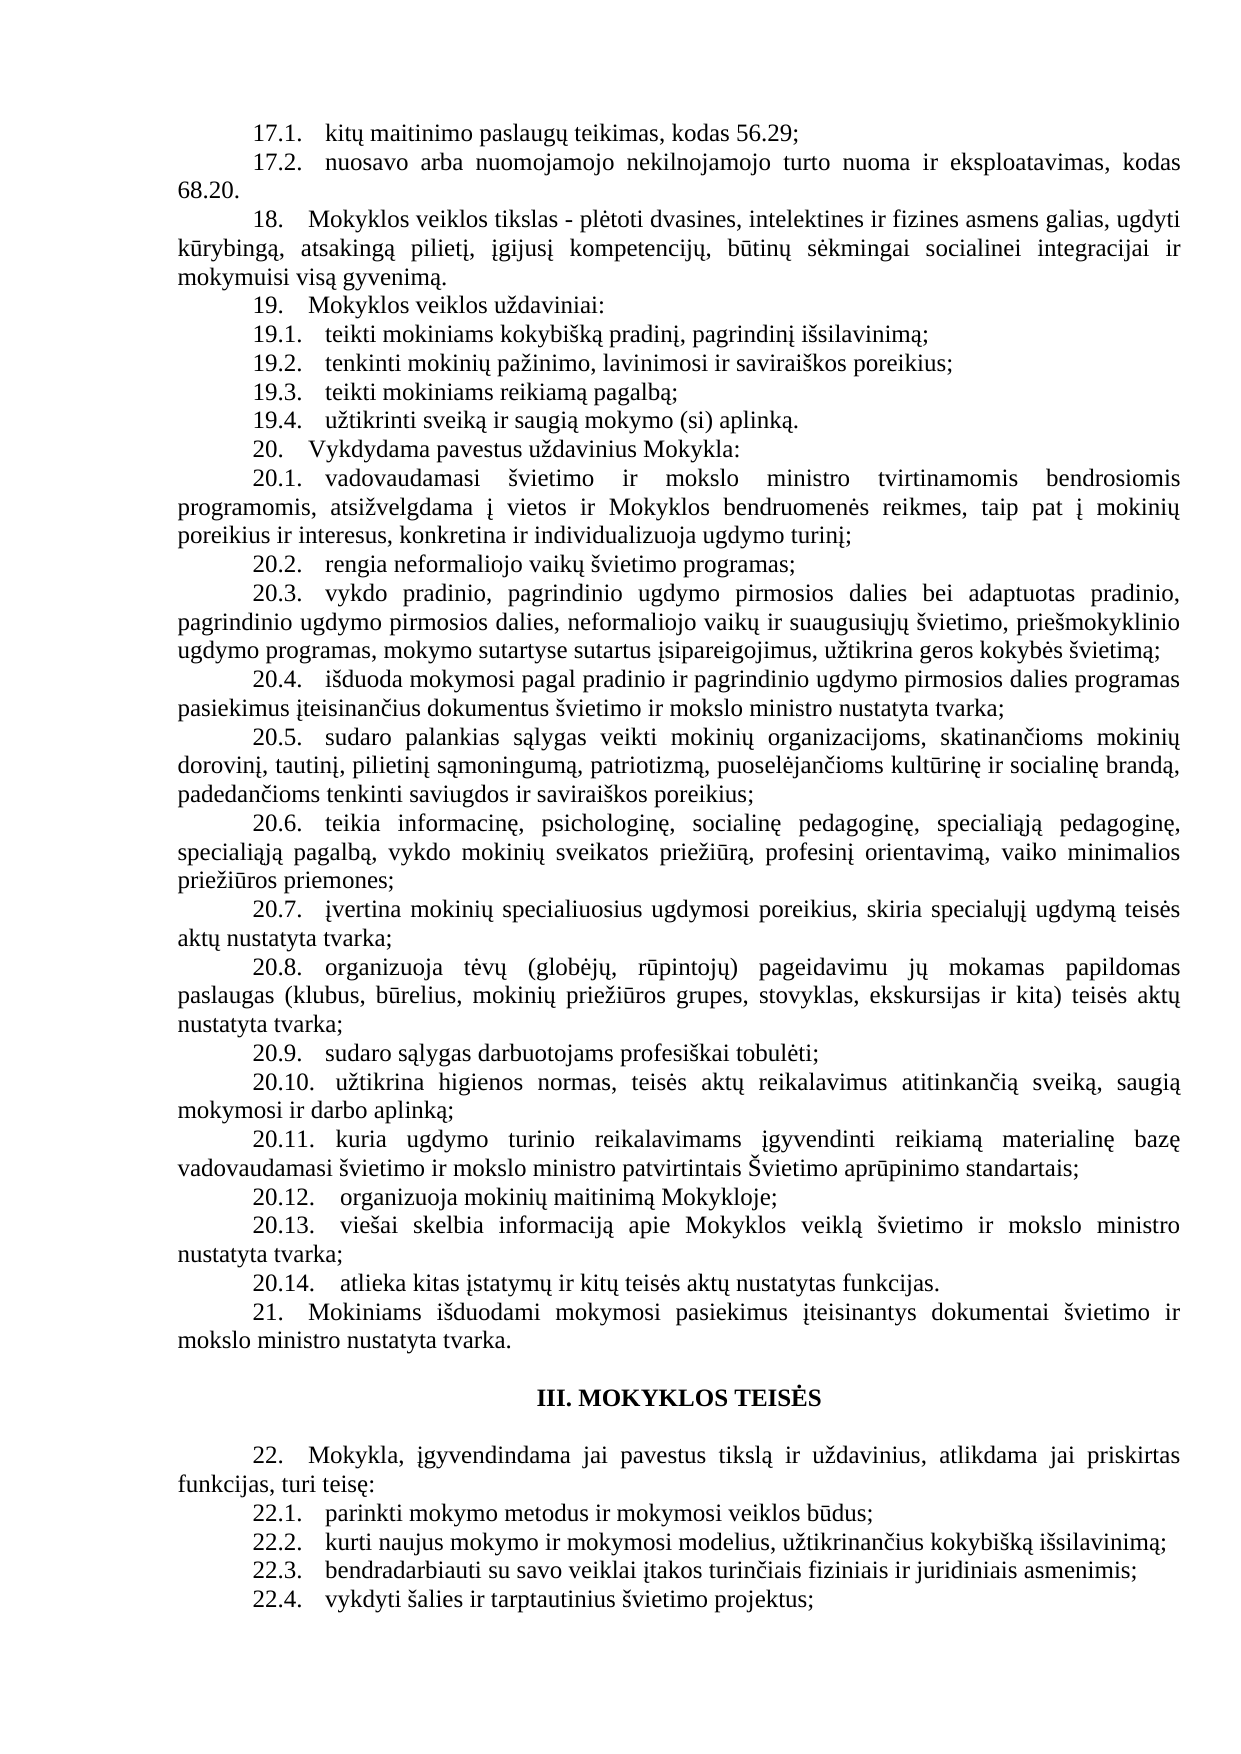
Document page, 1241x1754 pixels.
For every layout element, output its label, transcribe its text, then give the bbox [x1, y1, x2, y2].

text III. MOKYKLOS TEISĖS [177, 1383, 1181, 1412]
text 20.11. kuria ugdymo turinio reikalavimams įgyvendinti reikiamą materialinę bazę vadovaudamasi švietimo ir mokslo ministro patvirtintais Švietimo aprūpinimo standartais; [177, 1124, 1181, 1182]
text 18. Mokyklos veiklos tikslas - plėtoti dvasines, intelektines ir fizines asmens galias, ugdyti kūrybingą, atsakingą pilietį, įgijusį kompetencijų, būtinų sėkmingai socialinei integracijai ir mokymuisi visą gyvenimą. [177, 204, 1181, 291]
text 22.3. bendradarbiauti su savo veiklai įtakos turinčiais fiziniais ir juridiniais asmenimis; [177, 1556, 1181, 1584]
text 19. Mokyklos veiklos uždaviniai: [177, 291, 1181, 319]
text 22.2. kurti naujus mokymo ir mokymosi modelius, užtikrinančius kokybišką išsilavinimą; [177, 1527, 1181, 1556]
text 22.4. vykdyti šalies ir tarptautinius švietimo projektus; [177, 1584, 1181, 1613]
text 22.1. parinkti mokymo metodus ir mokymosi veiklos būdus; [177, 1498, 1181, 1527]
text 22. Mokykla, įgyvendindama jai pavestus tikslą ir uždavinius, atlikdama jai priskirtas funkcijas, turi teisę: [177, 1441, 1181, 1498]
text 20.13. viešai skelbia informaciją apie Mokyklos veiklą švietimo ir mokslo ministro nustatyta tvarka; [177, 1211, 1181, 1268]
text 19.3. teikti mokiniams reikiamą pagalbą; [177, 377, 1181, 406]
text 17.1. kitų maitinimo paslaugų teikimas, kodas 56.29; [177, 118, 1181, 147]
text 20.6. teikia informacinę, psichologinę, socialinę pedagoginę, specialiąją pedagoginę, specialiąją pagalbą, vykdo mokinių sveikatos priežiūrą, profesinį orientavimą, vaiko minimalios priežiūros priemones; [177, 808, 1181, 894]
text 20.10. užtikrina higienos normas, teisės aktų reikalavimus atitinkančią sveiką, saugią mokymosi ir darbo aplinką; [177, 1067, 1181, 1124]
text 19.2. tenkinti mokinių pažinimo, lavinimosi ir saviraiškos poreikius; [177, 348, 1181, 377]
text 20.8. organizuoja tėvų (globėjų, rūpintojų) pageidavimu jų mokamas papildomas paslaugas (klubus, būrelius, mokinių priežiūros grupes, stovyklas, ekskursijas ir kita) teisės aktų nustatyta tvarka; [177, 952, 1181, 1038]
text 20.1. vadovaudamasi švietimo ir mokslo ministro tvirtinamomis bendrosiomis programomis, atsižvelgdama į vietos ir Mokyklos bendruomenės reikmes, taip pat į mokinių poreikius ir interesus, konkretina ir individualizuoja ugdymo turinį; [177, 463, 1181, 549]
text 20.9. sudaro sąlygas darbuotojams profesiškai tobulėti; [177, 1038, 1181, 1067]
text 20.14. atlieka kitas įstatymų ir kitų teisės aktų nustatytas funkcijas. [177, 1268, 1181, 1297]
text 20.3. vykdo pradinio, pagrindinio ugdymo pirmosios dalies bei adaptuotas pradinio, pagrindinio ugdymo pirmosios dalies, neformaliojo vaikų ir suaugusiųjų švietimo, priešmokyklinio ugdymo programas, mokymo sutartyse sutartus įsipareigojimus, užtikrina geros kokybės švietimą; [177, 578, 1181, 664]
text 19.4. užtikrinti sveiką ir saugią mokymo (si) aplinką. [177, 406, 1181, 434]
text 21. Mokiniams išduodami mokymosi pasiekimus įteisinantys dokumentai švietimo ir mokslo ministro nustatyta tvarka. [177, 1297, 1181, 1354]
text 17.2. nuosavo arba nuomojamojo nekilnojamojo turto nuoma ir eksploatavimas, kodas 68.20. [177, 147, 1181, 204]
text 20.4. išduoda mokymosi pagal pradinio ir pagrindinio ugdymo pirmosios dalies programas pasiekimus įteisinančius dokumentus švietimo ir mokslo ministro nustatyta tvarka; [177, 664, 1181, 722]
text 20.12. organizuoja mokinių maitinimą Mokykloje; [177, 1182, 1181, 1211]
text 20. Vykdydama pavestus uždavinius Mokykla: [177, 434, 1181, 463]
text 20.2. rengia neformaliojo vaikų švietimo programas; [177, 549, 1181, 578]
text 19.1. teikti mokiniams kokybišką pradinį, pagrindinį išsilavinimą; [177, 319, 1181, 348]
text 20.7. įvertina mokinių specialiuosius ugdymosi poreikius, skiria specialųjį ugdymą teisės aktų nustatyta tvarka; [177, 894, 1181, 952]
text 20.5. sudaro palankias sąlygas veikti mokinių organizacijoms, skatinančioms mokinių dorovinį, tautinį, pilietinį sąmoningumą, patriotizmą, puoselėjančioms kultūrinę ir socialinę brandą, padedančioms tenkinti saviugdos ir saviraiškos poreikius; [177, 722, 1181, 808]
